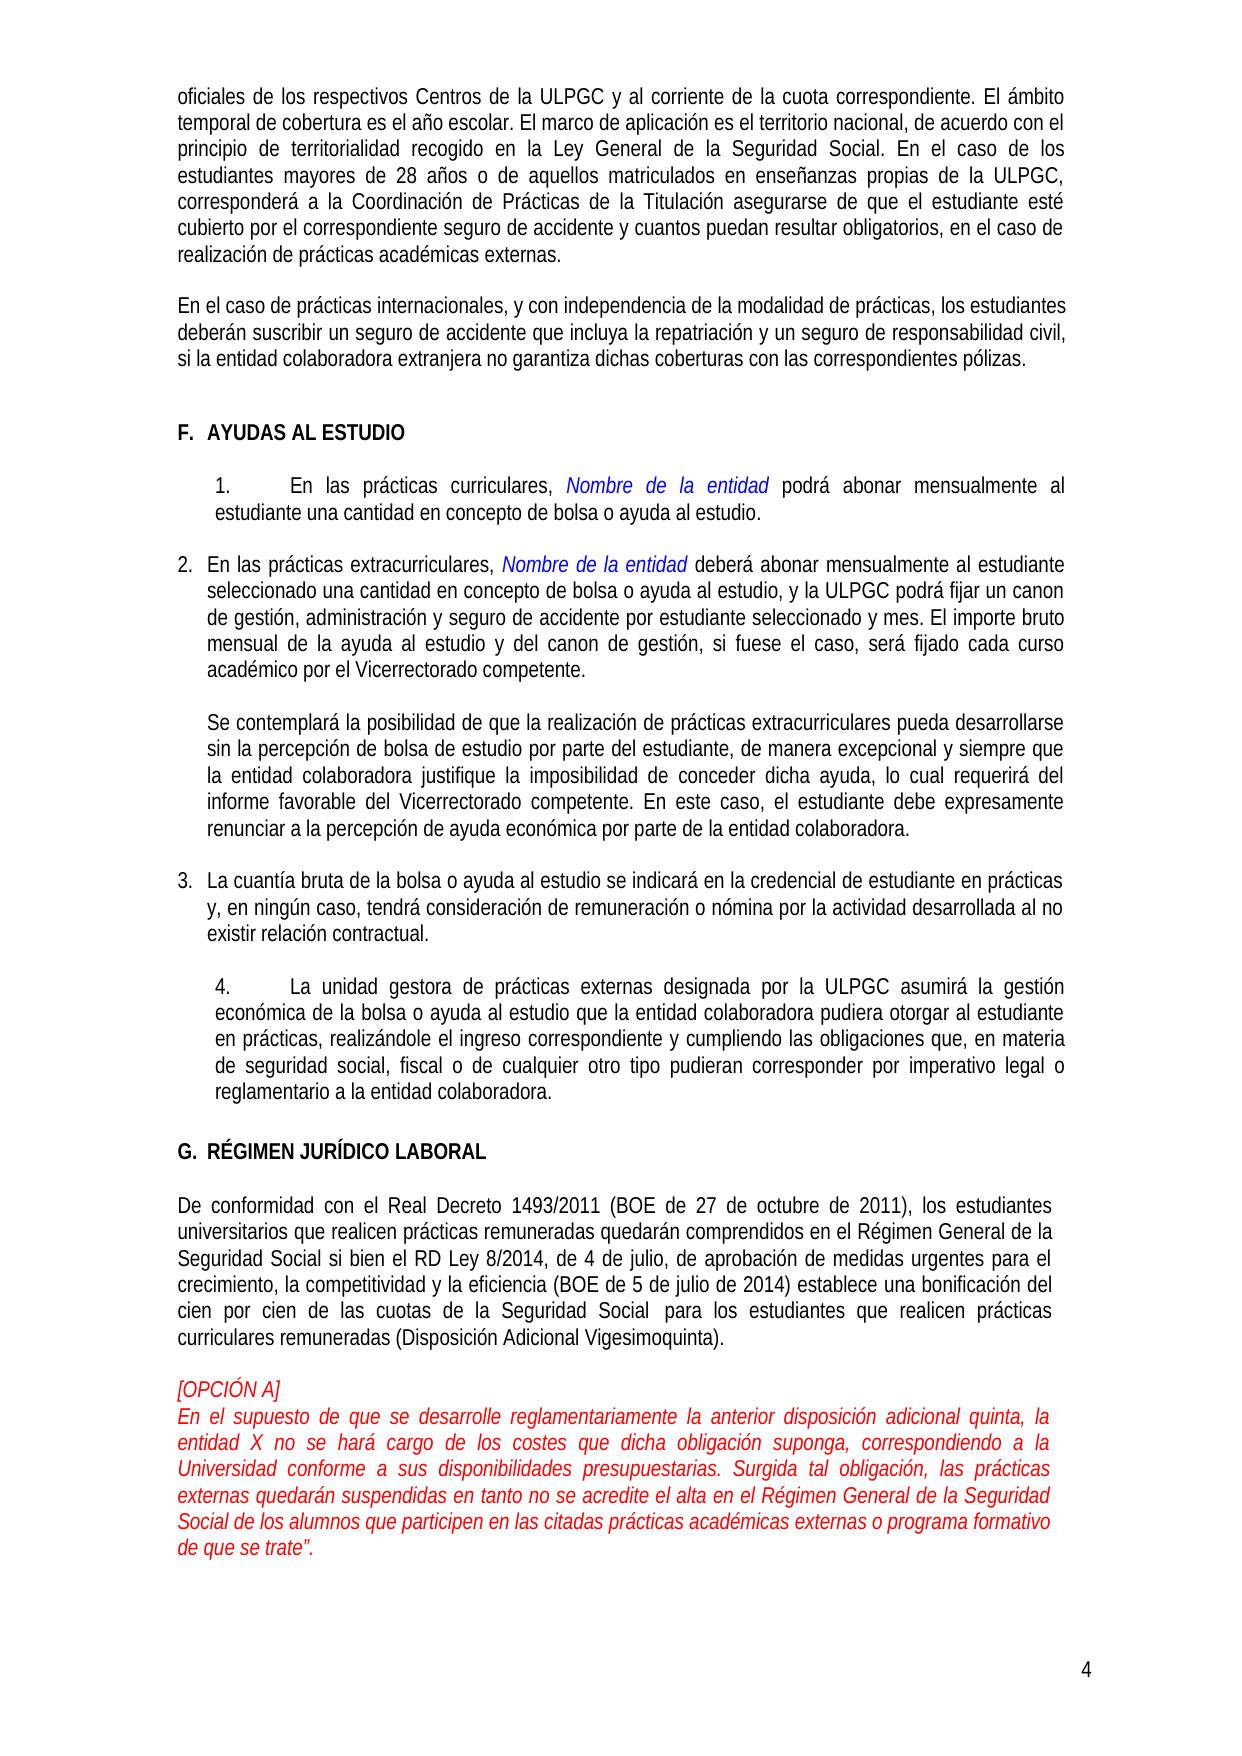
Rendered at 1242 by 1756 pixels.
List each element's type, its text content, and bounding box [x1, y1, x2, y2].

text De conformidad con el Real Decreto 1493/2011 (BOE de 27 de octubre de 2011), los estudiantes universitarios que realicen prácticas remuneradas quedarán comprendidos en el Régimen General de la Seguridad Social si bien el RD Ley 8/2014, de 4 de julio, de aprobación de medidas urgentes para el crecimiento, la competitividad y la eficiencia (BOE de 5 de julio de 2014) establece una bonificación del cien por cien de las cuotas de la Seguridad Social para los estudiantes que realicen prácticas curriculares remuneradas (Disposición Adicional Vigesimoquinta). [177, 1192, 1053, 1350]
list En las prácticas curriculares, Nombre de la entidad podrá abonar mensualmente al estudiante una cantidad en concepto de bolsa o ayuda al estudio. [215, 472, 1065, 525]
text En el caso de prácticas internacionales, y con independencia de la modalidad de prácticas, los estudiantes deberán suscribir un seguro de accidente que incluya la repatriación y un seguro de responsabilidad civil, si la entidad colaboradora extranjera no garantiza dichas coberturas con las correspondientes pólizas. [177, 292, 1066, 371]
list En las prácticas extracurriculares, Nombre de la entidad deberá abonar mensualmente al estudiante seleccionado una cantidad en concepto de bolsa o ayuda al estudio, y la ULPGC podrá fijar un canon de gestión, administración y seguro de accidente por estudiante seleccionado y mes. El importe bruto mensual de la ayuda al estudio y del canon de gestión, si fuese el caso, será fijado cada curso académico por el Vicerrectorado competente. [177, 551, 1065, 683]
text [OPCIÓN A] [177, 1376, 1053, 1403]
list La unidad gestora de prácticas externas designada por la ULPGC asumirá la gestión económica de la bolsa o ayuda al estudio que la entidad colaboradora pudiera otorgar al estudiante en prácticas, realizándole el ingreso correspondiente y cumpliendo las obligaciones que, en materia de seguridad social, fiscal o de cualquier otro tipo pudieran corresponder por imperativo legal o reglamentario a la entidad colaboradora. [215, 973, 1065, 1104]
text oficiales de los respectivos Centros de la ULPGC y al corriente de la cuota correspondiente. El ámbito temporal de cobertura es el año escolar. El marco de aplicación es el territorio nacional, de acuerdo con el principio de territorialidad recogido en la Ley General de la Seguridad Social. En el caso de los estudiantes mayores de 28 años o de aquellos matriculados en enseñanzas propias de la ULPGC, corresponderá a la Coordinación de Prácticas de la Titulación asegurarse de que el estudiante esté cubierto por el correspondiente seguro de accidente y cuantos puedan resultar obligatorios, en el caso de realización de prácticas académicas externas. [177, 83, 1065, 267]
list La cuantía bruta de la bolsa o ayuda al estudio se indicará en la credencial de estudiante en prácticas y, en ningún caso, tendrá consideración de remuneración o nómina por la actividad desarrollada al no existir relación contractual. [177, 867, 1064, 947]
list AYUDAS AL ESTUDIO [177, 419, 1119, 446]
text Se contemplará la posibilidad de que la realización de prácticas extracurriculares pueda desarrollarse sin la percepción de bolsa de estudio por parte del estudiante, de manera excepcional y siempre que la entidad colaboradora justifique la imposibilidad de conceder dicha ayuda, lo cual requerirá del informe favorable del Vicerrectorado competente. En este caso, el estudiante debe expresamente renunciar a la percepción de ayuda económica por parte de la entidad colaboradora. [207, 709, 1064, 841]
text En el supuesto de que se desarrolle reglamentariamente la anterior disposición adicional quinta, la entidad X no se hará cargo de los costes que dicha obligación suponga, correspondiendo a la Universidad conforme a sus disponibilidades presupuestarias. Surgida tal obligación, las prácticas externas quedarán suspendidas en tanto no se acredite el alta en el Régimen General de la Seguridad Social de los alumnos que participen en las citadas prácticas académicas externas o programa formativo de que se trate”. [177, 1403, 1053, 1561]
list RÉGIMEN JURÍDICO LABORAL [177, 1138, 1119, 1164]
